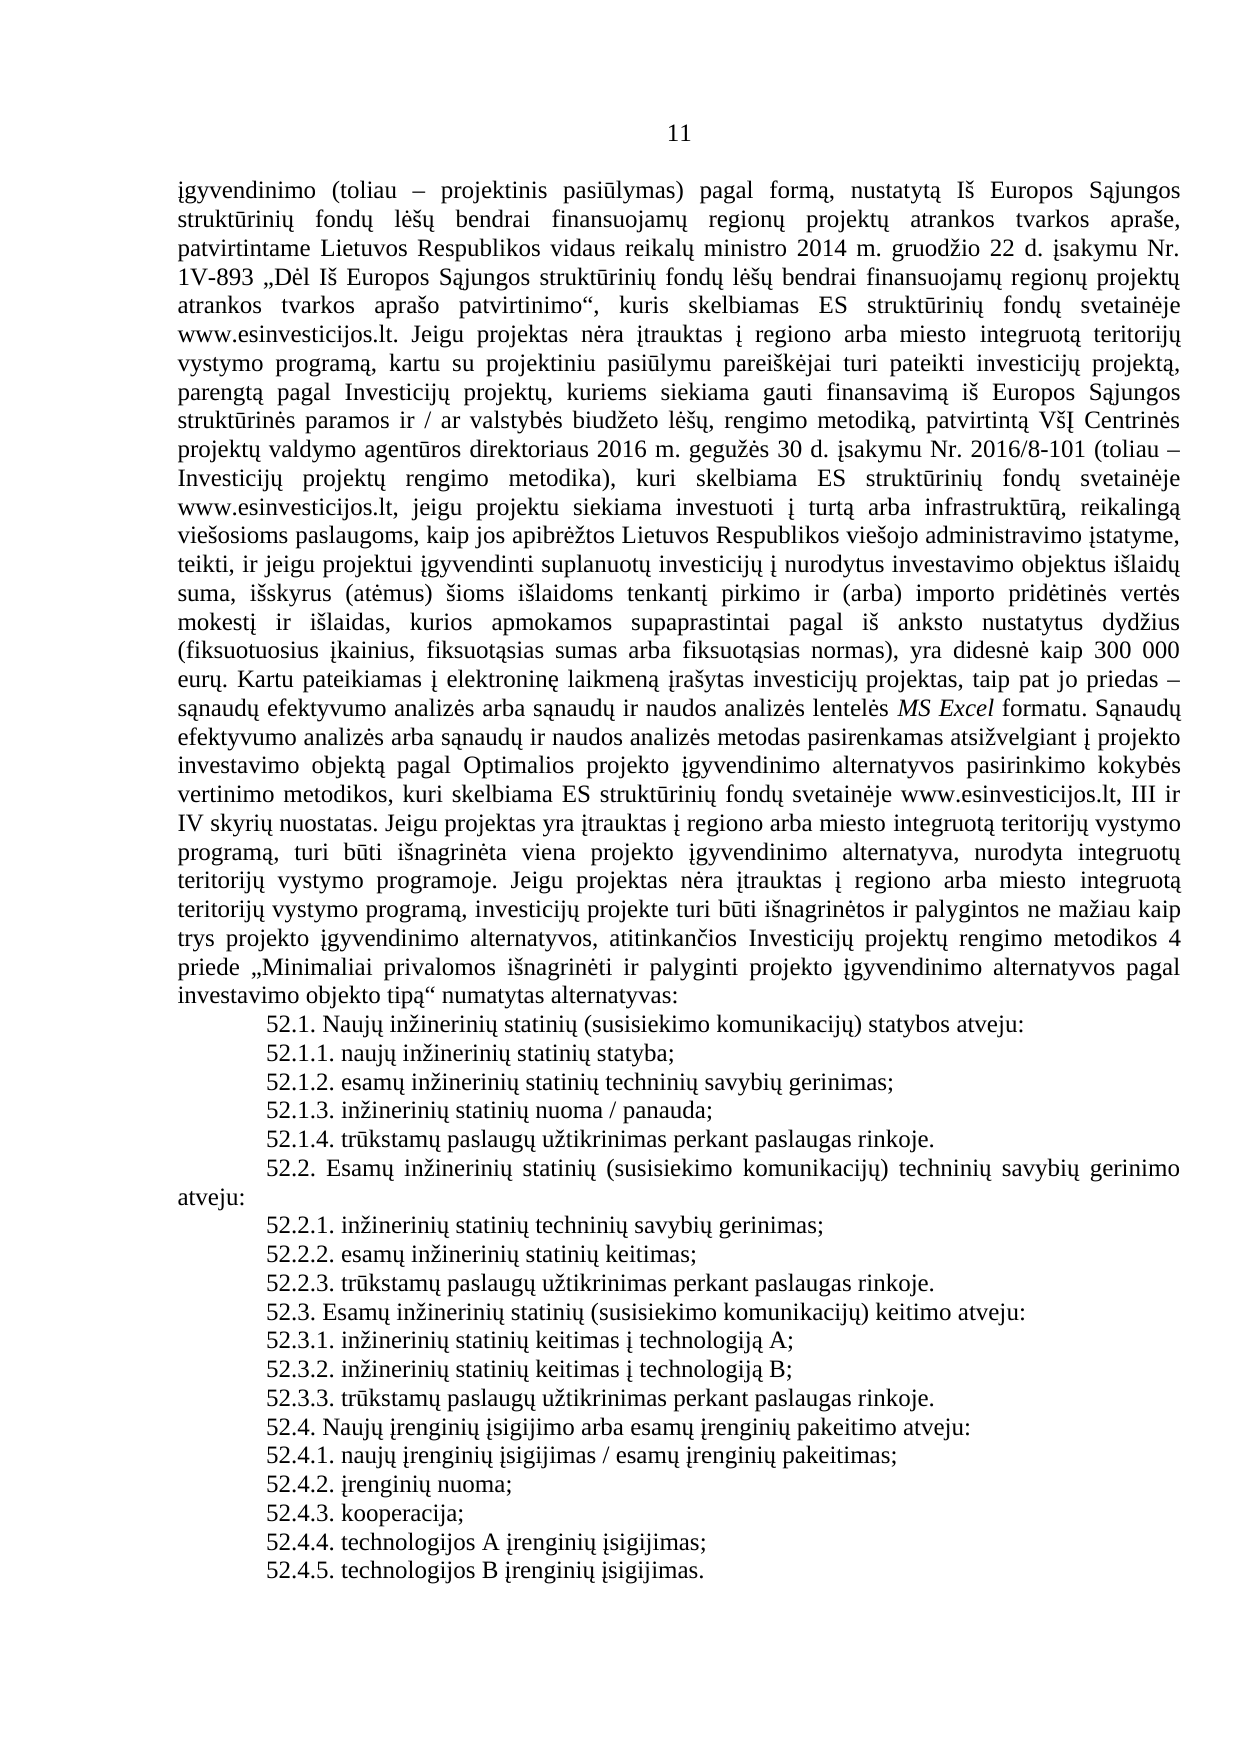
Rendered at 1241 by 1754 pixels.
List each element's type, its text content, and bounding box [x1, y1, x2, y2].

text 52.4.5. technologijos B įrenginių įsigijimas. [177, 1556, 1181, 1584]
text 52.4.1. naujų įrenginių įsigijimas / esamų įrenginių pakeitimas; [177, 1441, 1181, 1469]
text 52.4.3. kooperacija; [177, 1498, 1181, 1527]
text 52.4.4. technologijos A įrenginių įsigijimas; [177, 1527, 1181, 1556]
text 52.1. Naujų inžinerinių statinių (susisiekimo komunikacijų) statybos atveju: [177, 1009, 1181, 1038]
text 52.4.2. įrenginių nuoma; [177, 1469, 1181, 1498]
text 52.1.1. naujų inžinerinių statinių statyba; [177, 1038, 1181, 1067]
text 52.2.2. esamų inžinerinių statinių keitimas; [177, 1239, 1181, 1268]
text 52.3. Esamų inžinerinių statinių (susisiekimo komunikacijų) keitimo atveju: [177, 1297, 1181, 1326]
text 52.1.2. esamų inžinerinių statinių techninių savybių gerinimas; [177, 1067, 1181, 1096]
text 52.1.3. inžinerinių statinių nuoma / panauda; [177, 1096, 1181, 1124]
text 52.1.4. trūkstamų paslaugų užtikrinimas perkant paslaugas rinkoje. [177, 1124, 1181, 1153]
text 52.3.2. inžinerinių statinių keitimas į technologiją B; [177, 1354, 1181, 1383]
text 52.4. Naujų įrenginių įsigijimo arba esamų įrenginių pakeitimo atveju: [177, 1412, 1181, 1441]
text 52.2.3. trūkstamų paslaugų užtikrinimas perkant paslaugas rinkoje. [177, 1268, 1181, 1297]
text 52.3.1. inžinerinių statinių keitimas į technologiją A; [177, 1326, 1181, 1354]
text 52.2.1. inžinerinių statinių techninių savybių gerinimas; [177, 1211, 1181, 1239]
text 52.2. Esamų inžinerinių statinių (susisiekimo komunikacijų) techninių savybių gerinimo atveju: [177, 1153, 1181, 1211]
text 52.3.3. trūkstamų paslaugų užtikrinimas perkant paslaugas rinkoje. [177, 1383, 1181, 1412]
text įgyvendinimo (toliau – projektinis pasiūlymas) pagal formą, nustatytą Iš Europos Sąjungos struktūrinių fondų lėšų bendrai finansuojamų regionų projektų atrankos tvarkos apraše, patvirtintame Lietuvos Respublikos vidaus reikalų ministro 2014 m. gruodžio 22 d. įsakymu Nr. 1V-893 „Dėl Iš Europos Sąjungos struktūrinių fondų lėšų bendrai finansuojamų regionų projektų atrankos tvarkos aprašo patvirtinimo“, kuris skelbiamas ES struktūrinių fondų svetainėje www.esinvesticijos.lt. Jeigu projektas nėra įtrauktas į regiono arba miesto integruotą teritorijų vystymo programą, kartu su projektiniu pasiūlymu pareiškėjai turi pateikti investicijų projektą, parengtą pagal Investicijų projektų, kuriems siekiama gauti finansavimą iš Europos Sąjungos struktūrinės paramos ir / ar valstybės biudžeto lėšų, rengimo metodiką, patvirtintą VšĮ Centrinės projektų valdymo agentūros direktoriaus 2016 m. gegužės 30 d. įsakymu Nr. 2016/8-101 (toliau – Investicijų projektų rengimo metodika), kuri skelbiama ES struktūrinių fondų svetainėje www.esinvesticijos.lt, jeigu projektu siekiama investuoti į turtą arba infrastruktūrą, reikalingą viešosioms paslaugoms, kaip jos apibrėžtos Lietuvos Respublikos viešojo administravimo įstatyme, teikti, ir jeigu projektui įgyvendinti suplanuotų investicijų į nurodytus investavimo objektus išlaidų suma, išskyrus (atėmus) šioms išlaidoms tenkantį pirkimo ir (arba) importo pridėtinės vertės mokestį ir išlaidas, kurios apmokamos supaprastintai pagal iš anksto nustatytus dydžius (fiksuotuosius įkainius, fiksuotąsias sumas arba fiksuotąsias normas), yra didesnė kaip 300 000 eurų. Kartu pateikiamas į elektroninę laikmeną įrašytas investicijų projektas, taip pat jo priedas – sąnaudų efektyvumo analizės arba sąnaudų ir naudos analizės lentelės MS Excel formatu. Sąnaudų efektyvumo analizės arba sąnaudų ir naudos analizės metodas pasirenkamas atsižvelgiant į projekto investavimo objektą pagal Optimalios projekto įgyvendinimo alternatyvos pasirinkimo kokybės vertinimo metodikos, kuri skelbiama ES struktūrinių fondų svetainėje www.esinvesticijos.lt, III ir IV skyrių nuostatas. Jeigu projektas yra įtrauktas į regiono arba miesto integruotą teritorijų vystymo programą, turi būti išnagrinėta viena projekto įgyvendinimo alternatyva, nurodyta integruotų teritorijų vystymo programoje. Jeigu projektas nėra įtrauktas į regiono arba miesto integruotą teritorijų vystymo programą, investicijų projekte turi būti išnagrinėtos ir palygintos ne mažiau kaip trys projekto įgyvendinimo alternatyvos, atitinkančios Investicijų projektų rengimo metodikos 4 priede „Minimaliai privalomos išnagrinėti ir palyginti projekto įgyvendinimo alternatyvos pagal investavimo objekto tipą“ numatytas alternatyvas: [177, 176, 1181, 1009]
